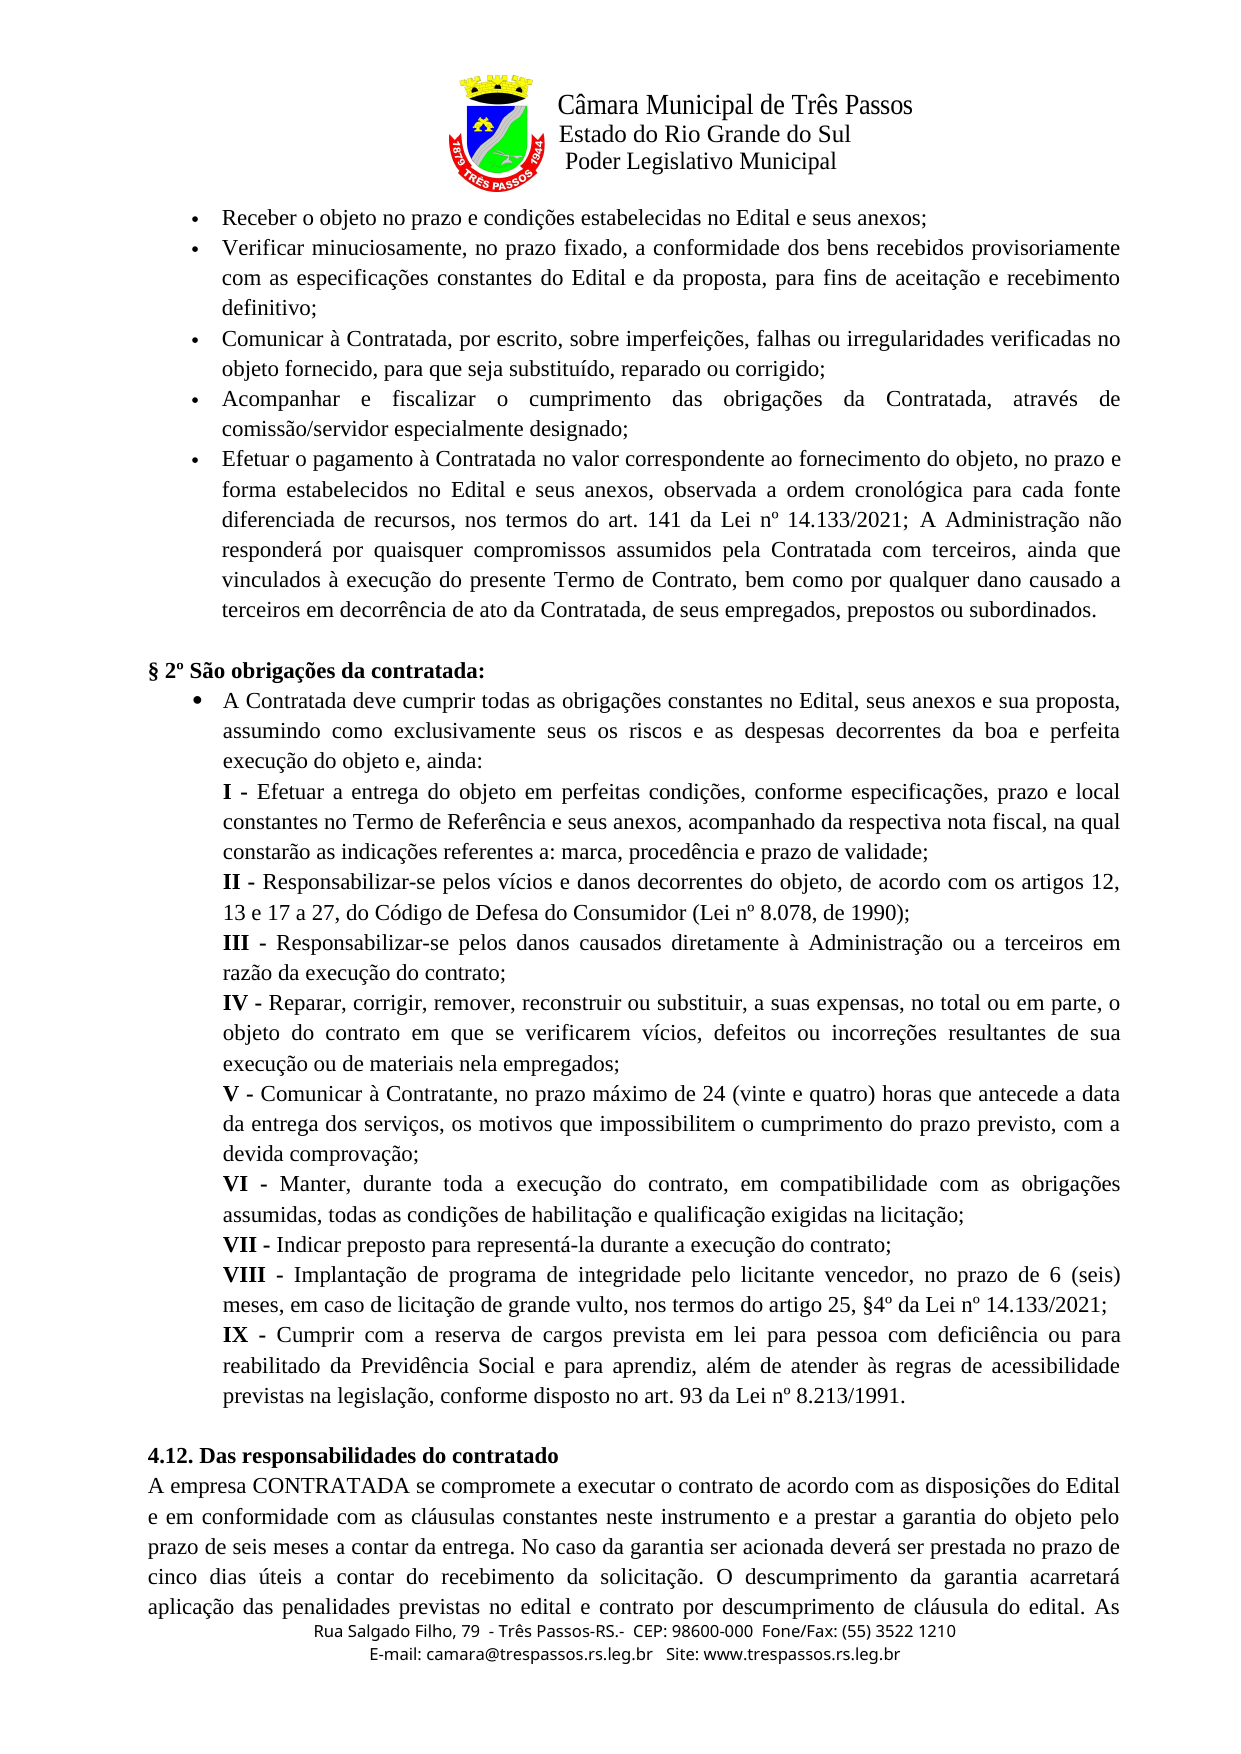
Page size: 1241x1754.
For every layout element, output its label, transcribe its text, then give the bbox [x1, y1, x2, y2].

text § 2º São obrigações da contratada: [148, 657, 1122, 683]
text IX - Cumprir com a reserva de cargos prevista em lei para pessoa com deficiência ou para reabilitado da Previdência Social e para aprendiz, além de atender às regras de acessibilidade previstas na legislação, conforme disposto no art. 93 da Lei nº 8.213/1991. [223, 1321, 1122, 1408]
text 4.12. Das responsabilidades do contratado [148, 1442, 1122, 1469]
list Efetuar o pagamento à Contratada no valor correspondente ao fornecimento do objeto, no prazo e forma estabelecidos no Edital e seus anexos, observada a ordem cronológica para cada fonte diferenciada de recursos, nos termos do art. 141 da Lei nº 14.133/2021; A Administração não responderá por quaisquer compromissos assumidos pela Contratada com terceiros, ainda que vinculados à execução do presente Termo de Contrato, bem como por qualquer dano causado a terceiros em decorrência de ato da Contratada, de seus empregados, prepostos ou subordinados. [192, 445, 1122, 623]
list A Contratada deve cumprir todas as obrigações constantes no Edital, seus anexos e sua proposta, assumindo como exclusivamente seus os riscos e as despesas decorrentes da boa e perfeita execução do objeto e, ainda: [193, 687, 1122, 774]
list Comunicar à Contratada, por escrito, sobre imperfeições, falhas ou irregularidades verificadas no objeto fornecido, para que seja substituído, reparado ou corrigido; [192, 324, 1122, 381]
list Receber o objeto no prazo e condições estabelecidas no Edital e seus anexos; [192, 204, 1122, 230]
list Acompanhar e fiscalizar o cumprimento das obrigações da Contratada, através de comissão/servidor especialmente designado; [192, 385, 1122, 442]
list Verificar minuciosamente, no prazo fixado, a conformidade dos bens recebidos provisoriamente com as especificações constantes do Edital e da proposta, para fins de aceitação e recebimento definitivo; [192, 234, 1122, 321]
text I - Efetuar a entrega do objeto em perfeitas condições, conforme especificações, prazo e local constantes no Termo de Referência e seus anexos, acompanhado da respectiva nota fiscal, na qual constarão as indicações referentes a: marca, procedência e prazo de validade; [223, 778, 1122, 864]
text VIII - Implantação de programa de integridade pelo licitante vencedor, no prazo de 6 (seis) meses, em caso de licitação de grande vulto, nos termos do artigo 25, §4º da Lei nº 14.133/2021; [223, 1261, 1122, 1318]
text A empresa CONTRATADA se compromete a executar o contrato de acordo com as disposições do Edital e em conformidade com as cláusulas constantes neste instrumento e a prestar a garantia do objeto pelo prazo de seis meses a contar da entrega. No caso da garantia ser acionada deverá ser prestada no prazo de cinco dias úteis a contar do recebimento da solicitação. O descumprimento da garantia acarretará aplicação das penalidades previstas no edital e contrato por descumprimento de cláusula do edital. As [148, 1472, 1122, 1620]
text III - Responsabilizar-se pelos danos causados diretamente à Administração ou a terceiros em razão da execução do contrato; [223, 929, 1122, 985]
text IV - Reparar, corrigir, remover, reconstruir ou substituir, a suas expensas, no total ou em parte, o objeto do contrato em que se verificarem vícios, defeitos ou incorreções resultantes de sua execução ou de materiais nela empregados; [223, 989, 1122, 1076]
text II - Responsabilizar-se pelos vícios e danos decorrentes do objeto, de acordo com os artigos 12, 13 e 17 a 27, do Código de Defesa do Consumidor (Lei nº 8.078, de 1990); [223, 868, 1122, 925]
picture [449, 75, 545, 192]
text VII - Indicar preposto para representá-la durante a execução do contrato; [223, 1231, 1122, 1257]
text VI - Manter, durante toda a execução do contrato, em compatibilidade com as obrigações assumidas, todas as condições de habilitação e qualificação exigidas na licitação; [223, 1170, 1122, 1227]
text V - Comunicar à Contratante, no prazo máximo de 24 (vinte e quatro) horas que antecede a data da entrega dos serviços, os motivos que impossibilitem o cumprimento do prazo previsto, com a devida comprovação; [223, 1080, 1122, 1167]
